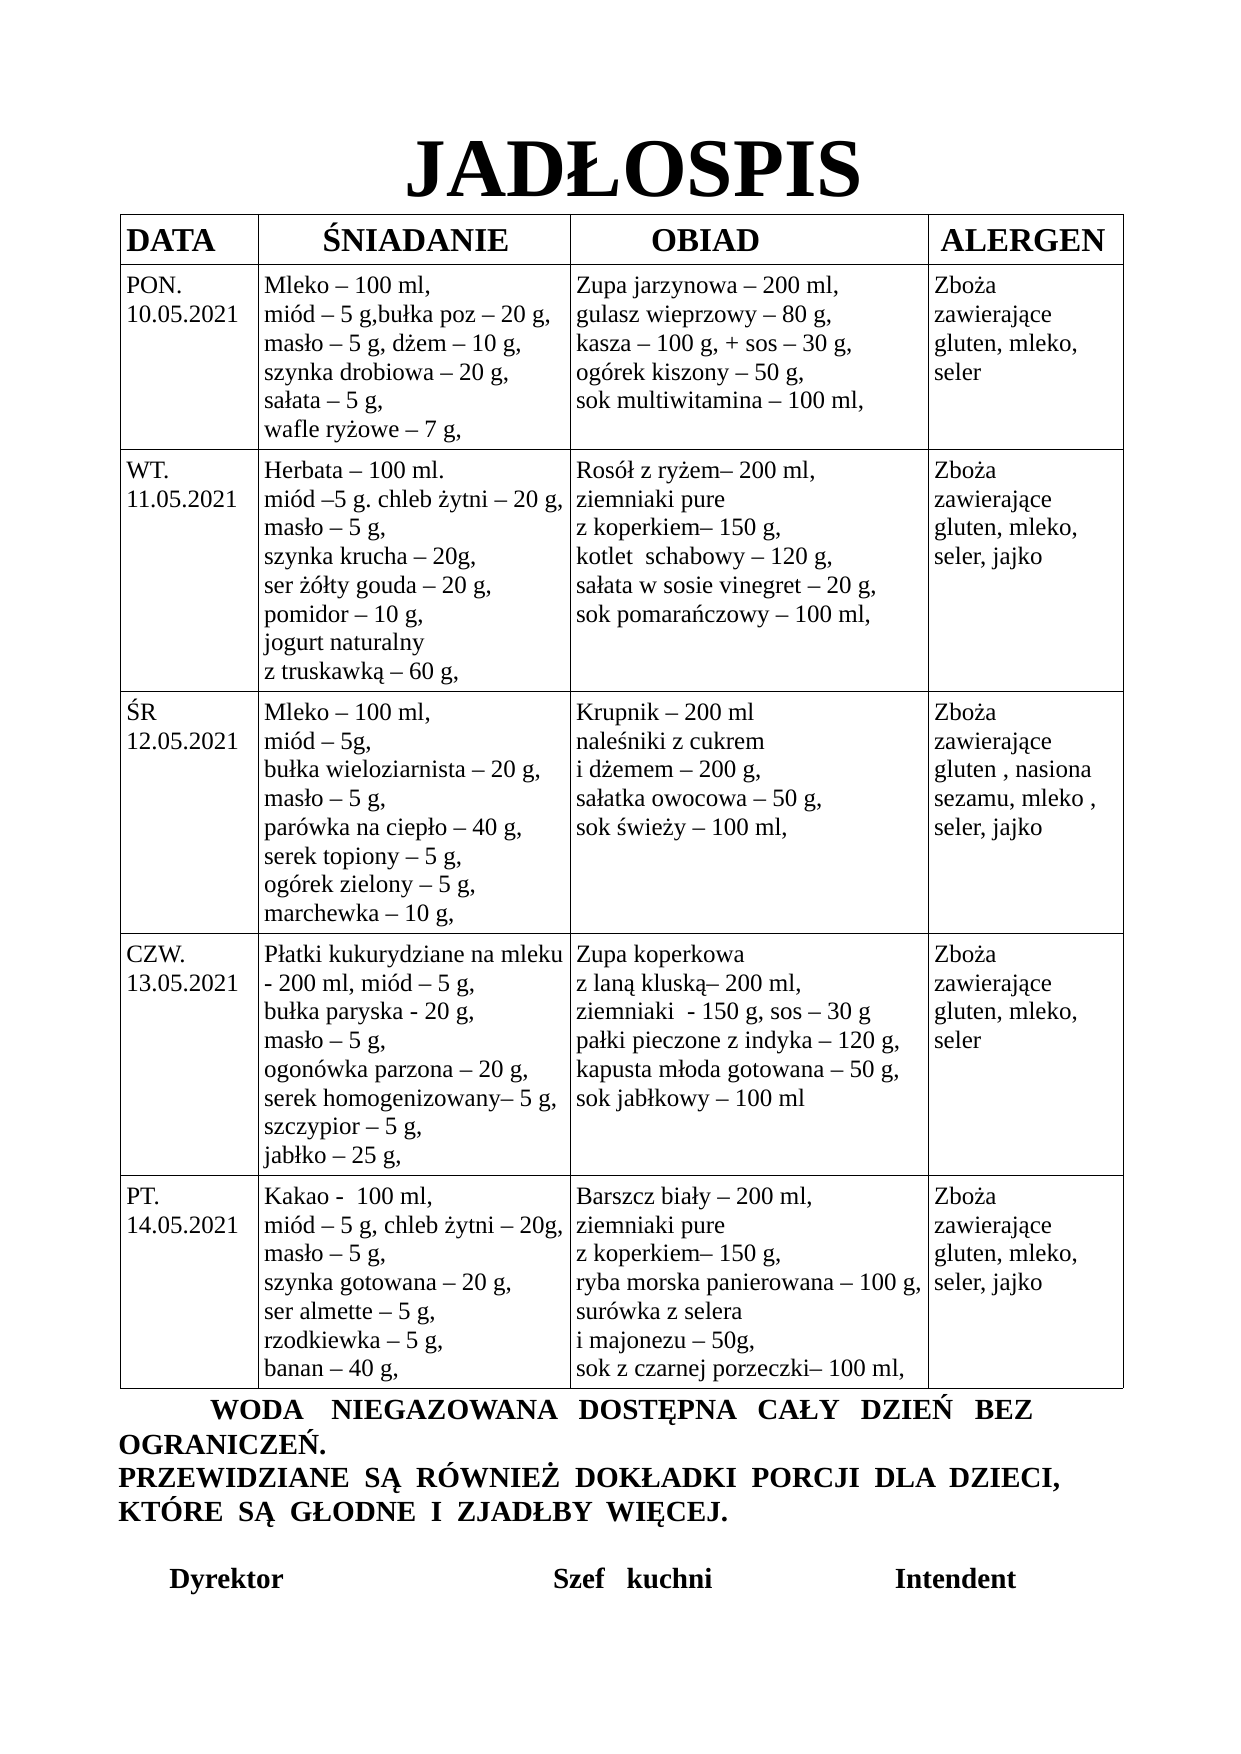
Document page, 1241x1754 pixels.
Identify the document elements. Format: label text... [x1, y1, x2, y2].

table_cell Barszcz biały – 200 ml, ziemniaki pure z koperkiem– 150 g, ryba morska panierowana – 100 g, surówka z selera i majonezu – 50g, sok z czarnej porzeczki– 100 ml, [571, 1176, 928, 1388]
table_cell Zboża zawierające gluten, mleko, seler [929, 934, 1123, 1175]
table_cell PT. 14.05.2021 [121, 1176, 258, 1388]
table_cell Zboża zawierające gluten , nasiona sezamu, mleko , seler, jajko [929, 692, 1123, 933]
table_cell Zboża zawierające gluten, mleko, seler [929, 265, 1123, 449]
table_header DATA [121, 215, 258, 264]
text WODA NIEGAZOWANA DOSTĘPNA CAŁY DZIEŃ BEZ OGRANICZEŃ. [118, 1388, 1122, 1460]
table_header OBIAD [571, 215, 928, 264]
table_cell Rosół z ryżem– 200 ml, ziemniaki pure z koperkiem– 150 g, kotlet schabowy – 120 g, sałata w sosie vinegret – 20 g, sok pomarańczowy – 100 ml, [571, 450, 928, 691]
table_cell Zupa jarzynowa – 200 ml, gulasz wieprzowy – 80 g, kasza – 100 g, + sos – 30 g, ogórek kiszony – 50 g, sok multiwitamina – 100 ml, [571, 265, 928, 449]
table_header ALERGEN [929, 215, 1123, 264]
table_cell WT. 11.05.2021 [121, 450, 258, 691]
table_cell Zupa koperkowa z laną kluską– 200 ml, ziemniaki - 150 g, sos – 30 g pałki pieczone z indyka – 120 g, kapusta młoda gotowana – 50 g, sok jabłkowy – 100 ml [571, 934, 928, 1175]
text JADŁOSPIS [118, 118, 1122, 214]
table_cell Krupnik – 200 ml naleśniki z cukrem i dżemem – 200 g, sałatka owocowa – 50 g, sok świeży – 100 ml, [571, 692, 928, 933]
table_cell ŚR 12.05.2021 [121, 692, 258, 933]
table_cell Płatki kukurydziane na mleku - 200 ml, miód – 5 g, bułka paryska - 20 g, masło – 5 g, ogonówka parzona – 20 g, serek homogenizowany– 5 g, szczypior – 5 g, jabłko – 25 g, [259, 934, 570, 1175]
table_header ŚNIADANIE [259, 215, 570, 264]
table_cell Herbata – 100 ml. miód –5 g. chleb żytni – 20 g, masło – 5 g, szynka krucha – 20g, ser żółty gouda – 20 g, pomidor – 10 g, jogurt naturalny z truskawką – 60 g, [259, 450, 570, 691]
table_cell PON. 10.05.2021 [121, 265, 258, 449]
table_cell Mleko – 100 ml, miód – 5g, bułka wieloziarnista – 20 g, masło – 5 g, parówka na ciepło – 40 g, serek topiony – 5 g, ogórek zielony – 5 g, marchewka – 10 g, [259, 692, 570, 933]
table_cell Kakao - 100 ml, miód – 5 g, chleb żytni – 20g, masło – 5 g, szynka gotowana – 20 g, ser almette – 5 g, rzodkiewka – 5 g, banan – 40 g, [259, 1176, 570, 1388]
table_cell Zboża zawierające gluten, mleko, seler, jajko [929, 1176, 1123, 1388]
table_cell Mleko – 100 ml, miód – 5 g,bułka poz – 20 g, masło – 5 g, dżem – 10 g, szynka drobiowa – 20 g, sałata – 5 g, wafle ryżowe – 7 g, [259, 265, 570, 449]
table_cell CZW. 13.05.2021 [121, 934, 258, 1175]
text Dyrektor Szef kuchni Intendent [118, 1561, 1122, 1594]
text PRZEWIDZIANE SĄ RÓWNIEŻ DOKŁADKI PORCJI DLA DZIECI, KTÓRE SĄ GŁODNE I ZJADŁBY WIĘCEJ. [118, 1460, 1122, 1527]
table_cell Zboża zawierające gluten, mleko, seler, jajko [929, 450, 1123, 691]
